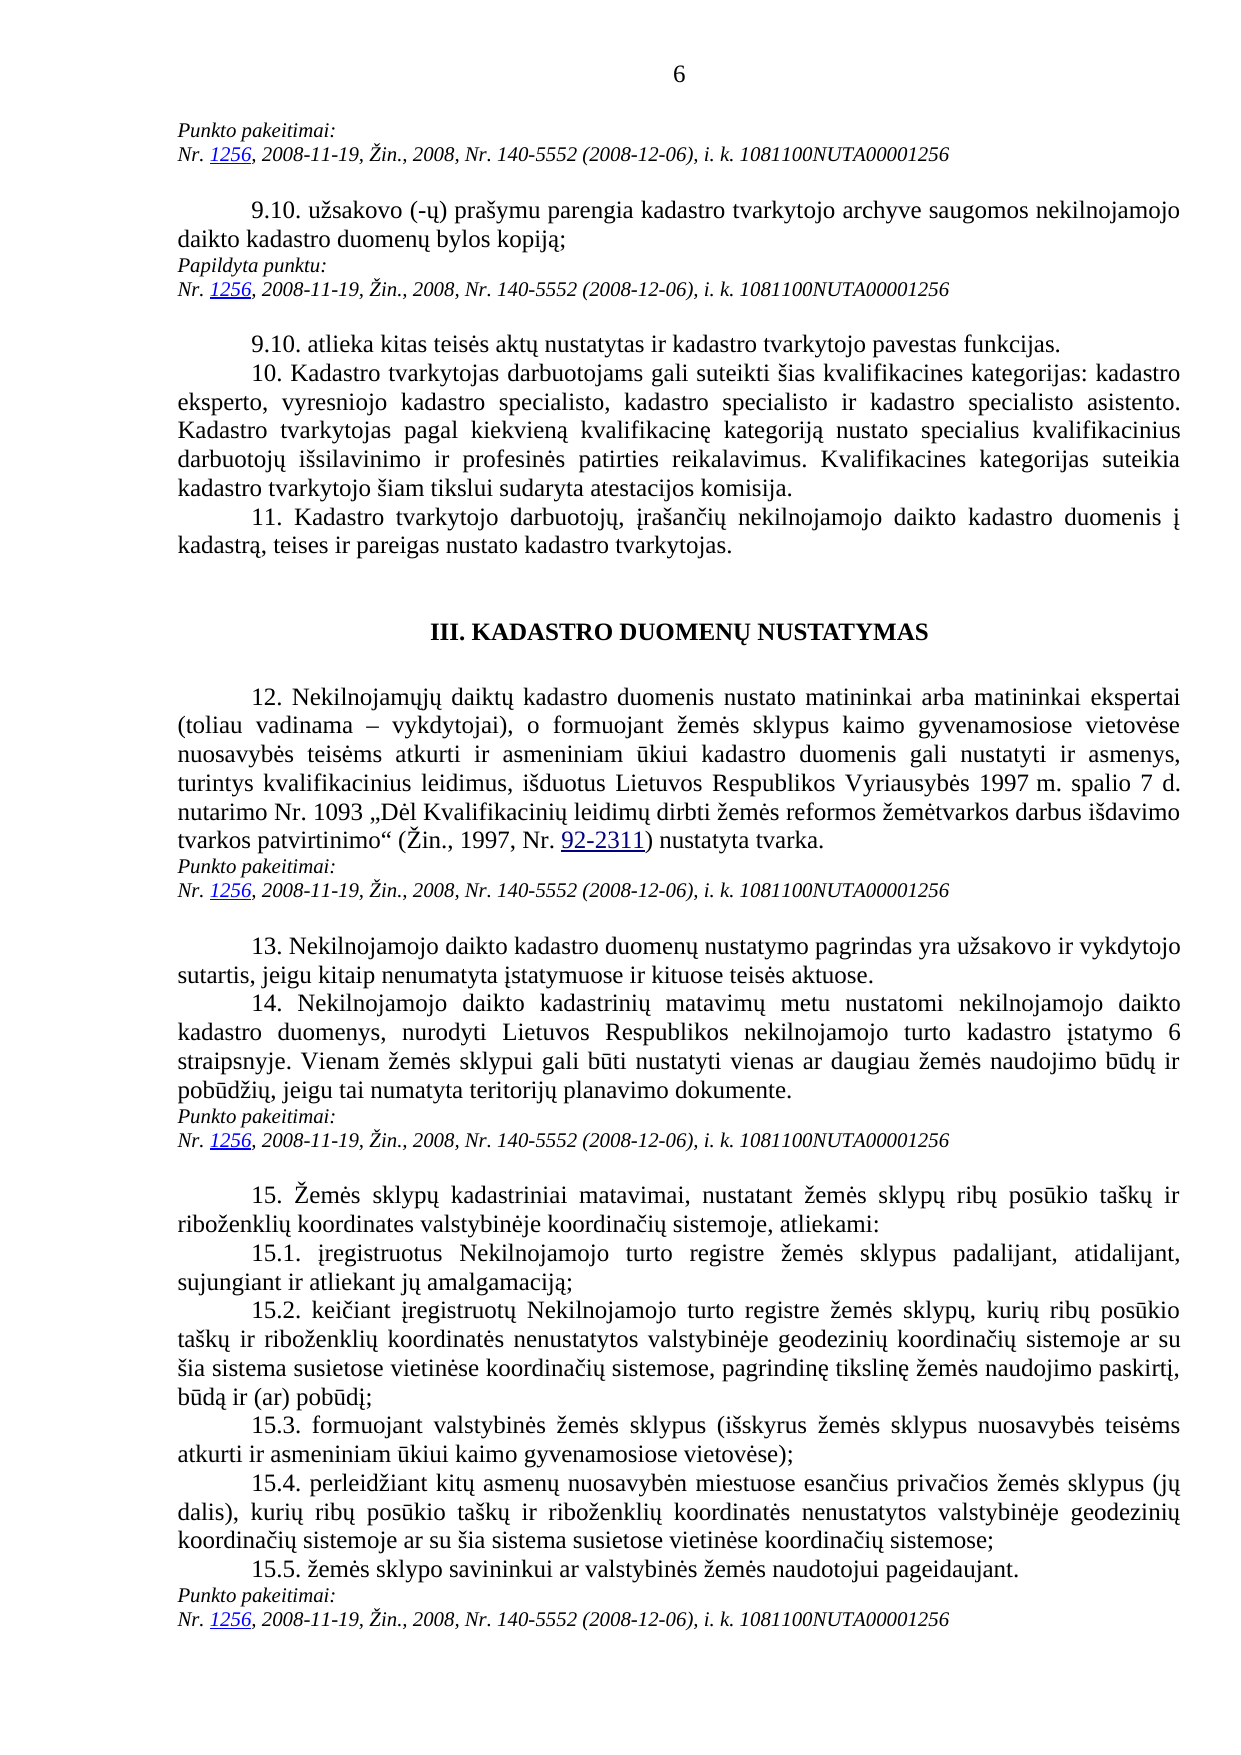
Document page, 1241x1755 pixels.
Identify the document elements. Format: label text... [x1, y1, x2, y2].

text Punkto pakeitimai: [177, 1583, 1181, 1607]
text Papildyta punktu: [177, 252, 1181, 277]
text Nr. 1256, 2008-11-19, Žin., 2008, Nr. 140-5552 (2008-12-06), i. k. 1081100NUTA00001256 [177, 142, 1181, 166]
text 15.4. perleidžiant kitų asmenų nuosavybėn miestuose esančius privačios žemės sklypus (jų dalis), kurių ribų posūkio taškų ir riboženklių koordinatės nenustatytos valstybinėje geodezinių koordinačių sistemoje ar su šia sistema susietose vietinėse koordinačių sistemose; [177, 1468, 1181, 1554]
text 15.5. žemės sklypo savininkui ar valstybinės žemės naudotojui pageidaujant. [177, 1554, 1181, 1583]
text Nr. 1256, 2008-11-19, Žin., 2008, Nr. 140-5552 (2008-12-06), i. k. 1081100NUTA00001256 [177, 277, 1181, 301]
text 13. Nekilnojamojo daikto kadastro duomenų nustatymo pagrindas yra užsakovo ir vykdytojo sutartis, jeigu kitaip nenumatyta įstatymuose ir kituose teisės aktuose. [177, 931, 1181, 988]
text Punkto pakeitimai: [177, 854, 1181, 878]
text Nr. 1256, 2008-11-19, Žin., 2008, Nr. 140-5552 (2008-12-06), i. k. 1081100NUTA00001256 [177, 1128, 1181, 1152]
text 10. Kadastro tvarkytojas darbuotojams gali suteikti šias kvalifikacines kategorijas: kadastro eksperto, vyresniojo kadastro specialisto, kadastro specialisto ir kadastro specialisto asistento. Kadastro tvarkytojas pagal kiekvieną kvalifikacinę kategoriją nustato specialius kvalifikacinius darbuotojų išsilavinimo ir profesinės patirties reikalavimus. Kvalifikacines kategorijas suteikia kadastro tvarkytojo šiam tikslui sudaryta atestacijos komisija. [177, 358, 1181, 502]
text 9.10. atlieka kitas teisės aktų nustatytas ir kadastro tvarkytojo pavestas funkcijas. [177, 329, 1181, 358]
text Punkto pakeitimai: [177, 118, 1181, 142]
text 12. Nekilnojamųjų daiktų kadastro duomenis nustato matininkai arba matininkai ekspertai (toliau vadinama – vykdytojai), o formuojant žemės sklypus kaimo gyvenamosiose vietovėse nuosavybės teisėms atkurti ir asmeniniam ūkiui kadastro duomenis gali nustatyti ir asmenys, turintys kvalifikacinius leidimus, išduotus Lietuvos Respublikos Vyriausybės 1997 m. spalio 7 d. nutarimo Nr. 1093 „Dėl Kvalifikacinių leidimų dirbti žemės reformos žemėtvarkos darbus išdavimo tvarkos patvirtinimo“ (Žin., 1997, Nr. 92-2311) nustatyta tvarka. [177, 682, 1181, 854]
text 15.2. keičiant įregistruotų Nekilnojamojo turto registre žemės sklypų, kurių ribų posūkio taškų ir riboženklių koordinatės nenustatytos valstybinėje geodezinių koordinačių sistemoje ar su šia sistema susietose vietinėse koordinačių sistemose, pagrindinę tikslinę žemės naudojimo paskirtį, būdą ir (ar) pobūdį; [177, 1295, 1181, 1410]
text 15.3. formuojant valstybinės žemės sklypus (išskyrus žemės sklypus nuosavybės teisėms atkurti ir asmeniniam ūkiui kaimo gyvenamosiose vietovėse); [177, 1410, 1181, 1468]
text Nr. 1256, 2008-11-19, Žin., 2008, Nr. 140-5552 (2008-12-06), i. k. 1081100NUTA00001256 [177, 1607, 1181, 1631]
text 15.1. įregistruotus Nekilnojamojo turto registre žemės sklypus padalijant, atidalijant, sujungiant ir atliekant jų amalgamaciją; [177, 1238, 1181, 1295]
text III. KADASTRO DUOMENŲ NUSTATYMAS [177, 617, 1181, 646]
text 9.10. užsakovo (-ų) prašymu parengia kadastro tvarkytojo archyve saugomos nekilnojamojo daikto kadastro duomenų bylos kopiją; [177, 195, 1181, 252]
text Punkto pakeitimai: [177, 1103, 1181, 1128]
text 11. Kadastro tvarkytojo darbuotojų, įrašančių nekilnojamojo daikto kadastro duomenis į kadastrą, teises ir pareigas nustato kadastro tvarkytojas. [177, 502, 1181, 559]
text 14. Nekilnojamojo daikto kadastrinių matavimų metu nustatomi nekilnojamojo daikto kadastro duomenys, nurodyti Lietuvos Respublikos nekilnojamojo turto kadastro įstatymo 6 straipsnyje. Vienam žemės sklypui gali būti nustatyti vienas ar daugiau žemės naudojimo būdų ir pobūdžių, jeigu tai numatyta teritorijų planavimo dokumente. [177, 988, 1181, 1103]
text 15. Žemės sklypų kadastriniai matavimai, nustatant žemės sklypų ribų posūkio taškų ir riboženklių koordinates valstybinėje koordinačių sistemoje, atliekami: [177, 1180, 1181, 1238]
text Nr. 1256, 2008-11-19, Žin., 2008, Nr. 140-5552 (2008-12-06), i. k. 1081100NUTA00001256 [177, 878, 1181, 902]
